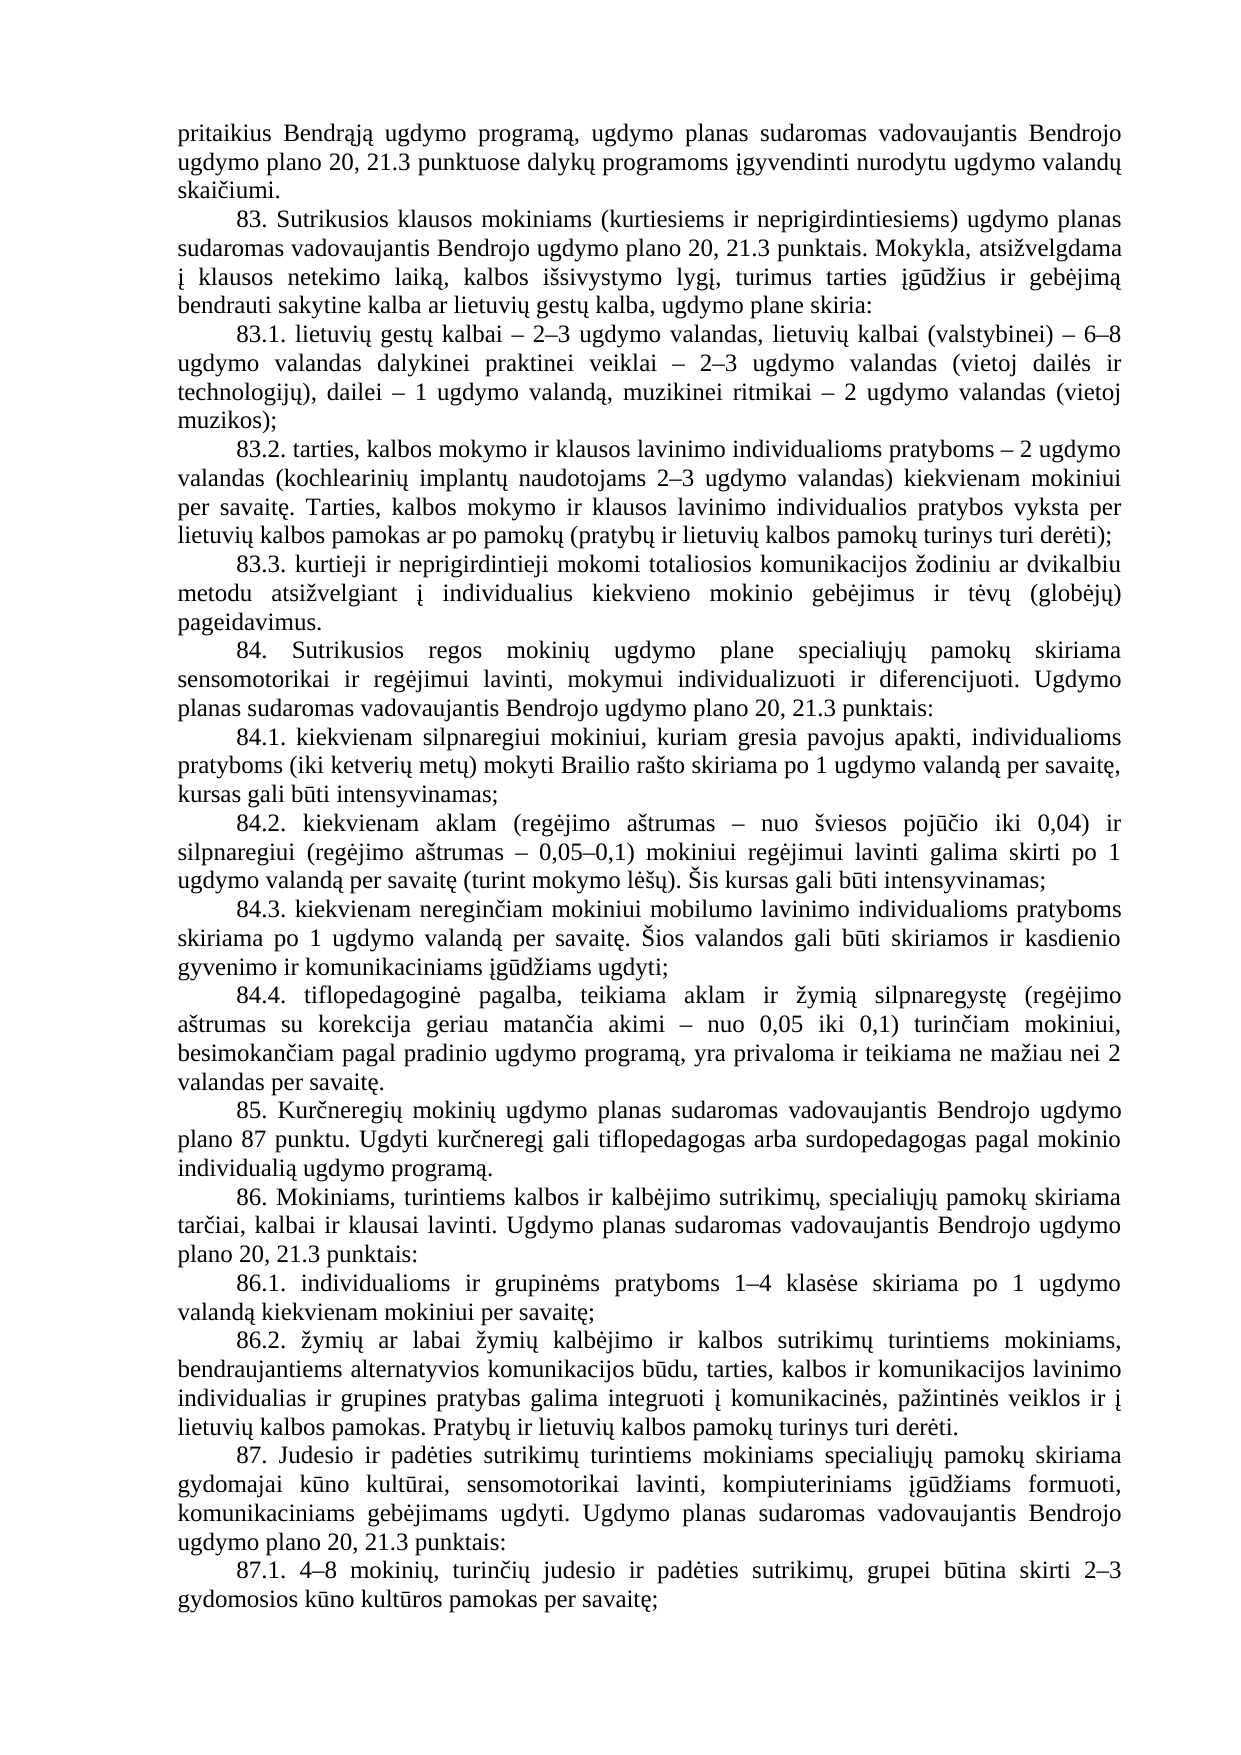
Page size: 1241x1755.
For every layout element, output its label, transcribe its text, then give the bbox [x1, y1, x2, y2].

text 83.3. kurtieji ir neprigirdintieji mokomi totaliosios komunikacijos žodiniu ar dvikalbiu metodu atsižvelgiant į individualius kiekvieno mokinio gebėjimus ir tėvų (globėjų) pageidavimus. [177, 549, 1122, 636]
text 87. Judesio ir padėties sutrikimų turintiems mokiniams specialiųjų pamokų skiriama gydomajai kūno kultūrai, sensomotorikai lavinti, kompiuteriniams įgūdžiams formuoti, komunikaciniams gebėjimams ugdyti. Ugdymo planas sudaromas vadovaujantis Bendrojo ugdymo plano 20, 21.3 punktais: [177, 1441, 1122, 1556]
text 87.1. 4–8 mokinių, turinčių judesio ir padėties sutrikimų, grupei būtina skirti 2–3 gydomosios kūno kultūros pamokas per savaitę; [177, 1556, 1122, 1613]
text 86.1. individualioms ir grupinėms pratyboms 1–4 klasėse skiriama po 1 ugdymo valandą kiekvienam mokiniui per savaitę; [177, 1268, 1122, 1326]
text 83.2. tarties, kalbos mokymo ir klausos lavinimo individualioms pratyboms – 2 ugdymo valandas (kochlearinių implantų naudotojams 2–3 ugdymo valandas) kiekvienam mokiniui per savaitę. Tarties, kalbos mokymo ir klausos lavinimo individualios pratybos vyksta per lietuvių kalbos pamokas ar po pamokų (pratybų ir lietuvių kalbos pamokų turinys turi derėti); [177, 434, 1122, 549]
text 85. Kurčneregių mokinių ugdymo planas sudaromas vadovaujantis Bendrojo ugdymo plano 87 punktu. Ugdyti kurčneregį gali tiflopedagogas arba surdopedagogas pagal mokinio individualią ugdymo programą. [177, 1096, 1122, 1182]
text pritaikius Bendrąją ugdymo programą, ugdymo planas sudaromas vadovaujantis Bendrojo ugdymo plano 20, 21.3 punktuose dalykų programoms įgyvendinti nurodytu ugdymo valandų skaičiumi. [177, 118, 1122, 204]
text 84.2. kiekvienam aklam (regėjimo aštrumas – nuo šviesos pojūčio iki 0,04) ir silpnaregiui (regėjimo aštrumas – 0,05–0,1) mokiniui regėjimui lavinti galima skirti po 1 ugdymo valandą per savaitę (turint mokymo lėšų). Šis kursas gali būti intensyvinamas; [177, 808, 1122, 894]
text 84. Sutrikusios regos mokinių ugdymo plane specialiųjų pamokų skiriama sensomotorikai ir regėjimui lavinti, mokymui individualizuoti ir diferencijuoti. Ugdymo planas sudaromas vadovaujantis Bendrojo ugdymo plano 20, 21.3 punktais: [177, 636, 1122, 722]
text 84.3. kiekvienam nereginčiam mokiniui mobilumo lavinimo individualioms pratyboms skiriama po 1 ugdymo valandą per savaitę. Šios valandos gali būti skiriamos ir kasdienio gyvenimo ir komunikaciniams įgūdžiams ugdyti; [177, 894, 1122, 981]
text 86.2. žymių ar labai žymių kalbėjimo ir kalbos sutrikimų turintiems mokiniams, bendraujantiems alternatyvios komunikacijos būdu, tarties, kalbos ir komunikacijos lavinimo individualias ir grupines pratybas galima integruoti į komunikacinės, pažintinės veiklos ir į lietuvių kalbos pamokas. Pratybų ir lietuvių kalbos pamokų turinys turi derėti. [177, 1326, 1122, 1441]
text 83.1. lietuvių gestų kalbai – 2–3 ugdymo valandas, lietuvių kalbai (valstybinei) – 6–8 ugdymo valandas dalykinei praktinei veiklai – 2–3 ugdymo valandas (vietoj dailės ir technologijų), dailei – 1 ugdymo valandą, muzikinei ritmikai – 2 ugdymo valandas (vietoj muzikos); [177, 319, 1122, 434]
text 86. Mokiniams, turintiems kalbos ir kalbėjimo sutrikimų, specialiųjų pamokų skiriama tarčiai, kalbai ir klausai lavinti. Ugdymo planas sudaromas vadovaujantis Bendrojo ugdymo plano 20, 21.3 punktais: [177, 1182, 1122, 1268]
text 84.4. tiflopedagoginė pagalba, teikiama aklam ir žymią silpnaregystę (regėjimo aštrumas su korekcija geriau matančia akimi – nuo 0,05 iki 0,1) turinčiam mokiniui, besimokančiam pagal pradinio ugdymo programą, yra privaloma ir teikiama ne mažiau nei 2 valandas per savaitę. [177, 981, 1122, 1096]
text 84.1. kiekvienam silpnaregiui mokiniui, kuriam gresia pavojus apakti, individualioms pratyboms (iki ketverių metų) mokyti Brailio rašto skiriama po 1 ugdymo valandą per savaitę, kursas gali būti intensyvinamas; [177, 722, 1122, 808]
text 83. Sutrikusios klausos mokiniams (kurtiesiems ir neprigirdintiesiems) ugdymo planas sudaromas vadovaujantis Bendrojo ugdymo plano 20, 21.3 punktais. Mokykla, atsižvelgdama į klausos netekimo laiką, kalbos išsivystymo lygį, turimus tarties įgūdžius ir gebėjimą bendrauti sakytine kalba ar lietuvių gestų kalba, ugdymo plane skiria: [177, 204, 1122, 319]
